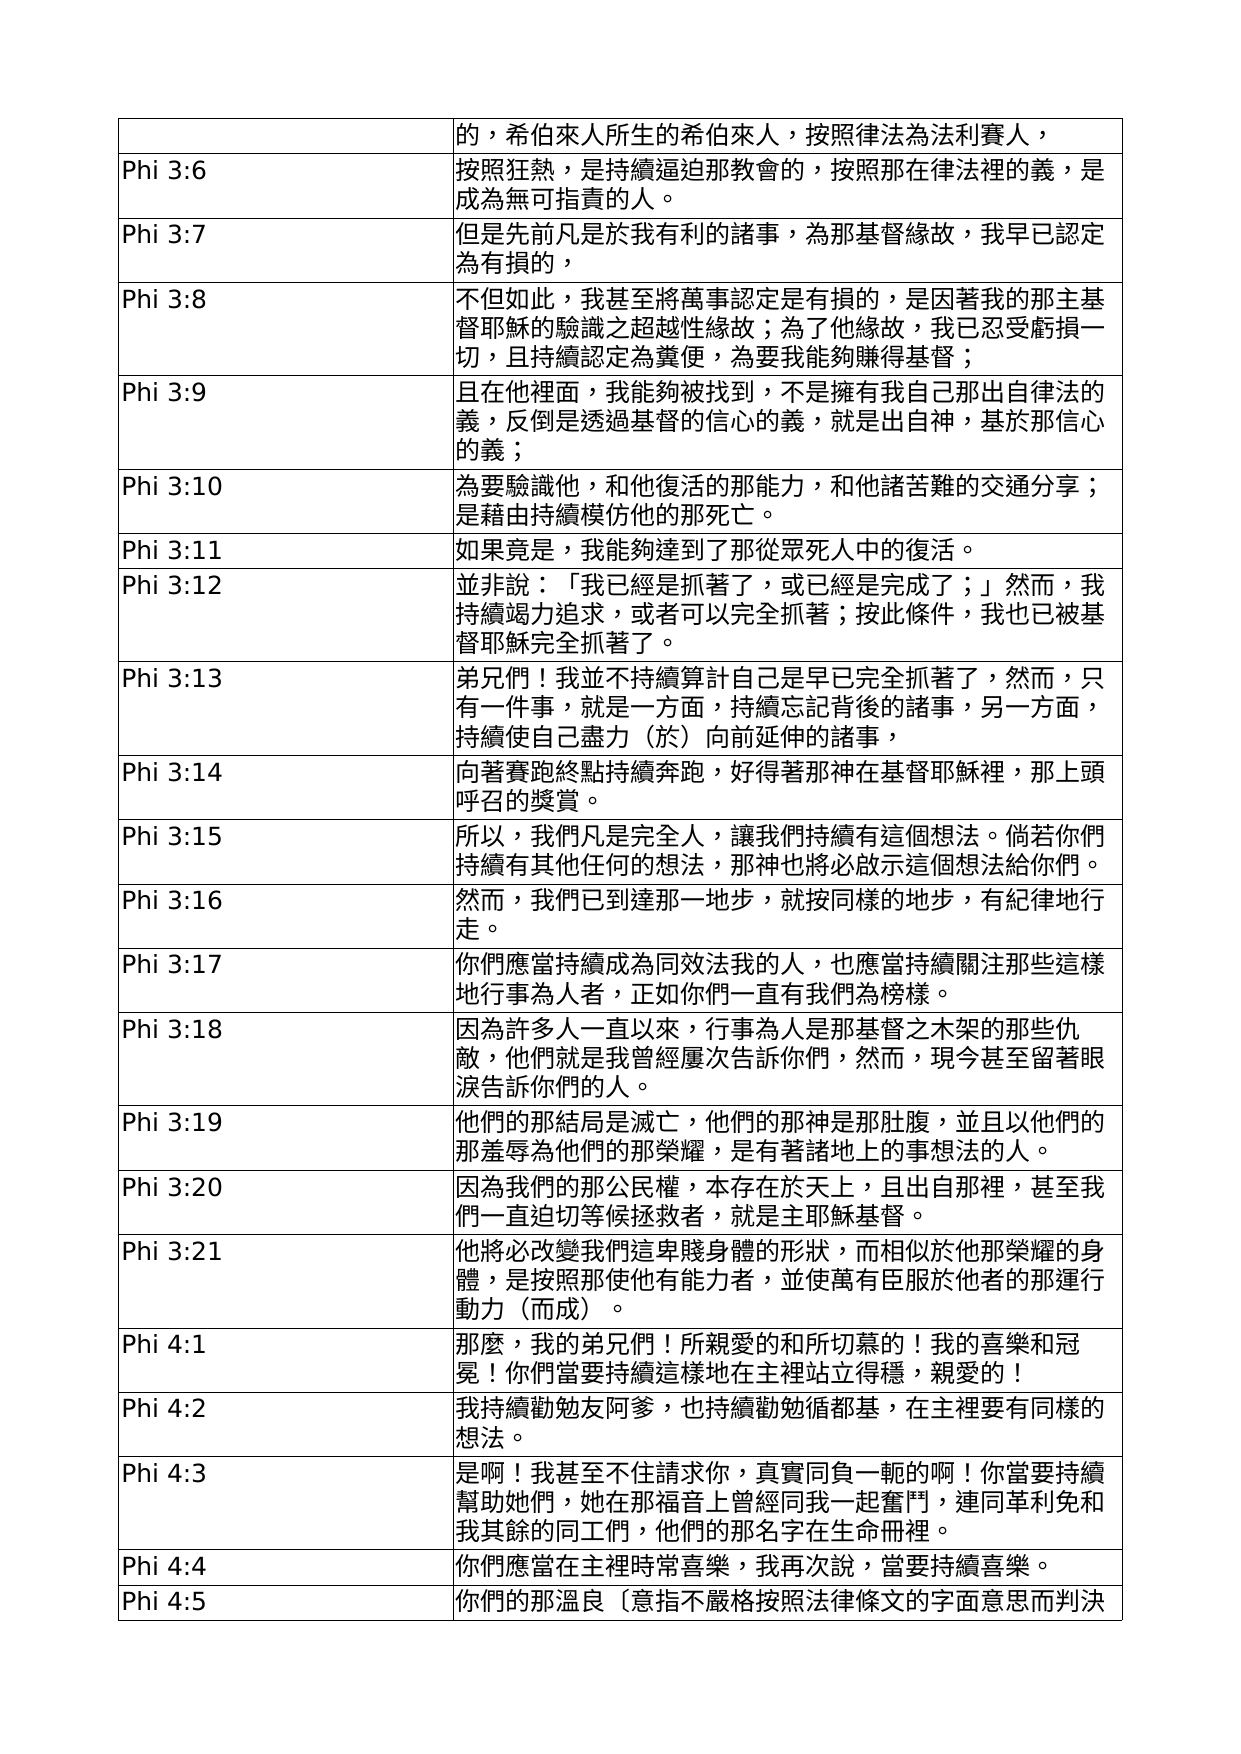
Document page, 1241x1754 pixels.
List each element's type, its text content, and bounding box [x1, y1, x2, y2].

table_cell Phi 3:17 [119, 949, 453, 1012]
table_cell Phi 3:21 [119, 1235, 453, 1327]
table_cell 因為我們的那公民權，本存在於天上，且出自那裡，甚至我們一直迫切等候拯救者，就是主耶穌基督。 [454, 1171, 1122, 1234]
table_cell 是啊！我甚至不住請求你，真實同負一軛的啊！你當要持續幫助她們，她在那福音上曾經同我一起奮鬥，連同革利免和我其餘的同工們，他們的那名字在生命冊裡。 [454, 1457, 1122, 1549]
table_cell Phi 3:11 [119, 534, 453, 568]
table_cell 如果竟是，我能夠達到了那從眾死人中的復活。 [454, 534, 1122, 568]
table_cell 並非說：「我已經是抓著了，或已經是完成了；」然而，我持續竭力追求，或者可以完全抓著；按此條件，我也已被基督耶穌完全抓著了。 [454, 569, 1122, 661]
table_cell 我持續勸勉友阿爹，也持續勸勉循都基，在主裡要有同樣的想法。 [454, 1393, 1122, 1456]
table_cell 的，希伯來人所生的希伯來人，按照律法為法利賽人， [454, 119, 1122, 153]
table_cell 且在他裡面，我能夠被找到，不是擁有我自己那出自律法的義，反倒是透過基督的信心的義，就是出自神，基於那信心的義； [454, 376, 1122, 469]
table_cell 為要驗識他，和他復活的那能力，和他諸苦難的交通分享；是藉由持續模仿他的那死亡。 [454, 470, 1122, 533]
table_cell Phi 3:19 [119, 1106, 453, 1170]
table_cell 然而，我們已到達那一地步，就按同樣的地步，有紀律地行走。 [454, 885, 1122, 948]
table_cell 弟兄們！我並不持續算計自己是早已完全抓著了，然而，只有一件事，就是一方面，持續忘記背後的諸事，另一方面，持續使自己盡力（於）向前延伸的諸事， [454, 662, 1122, 755]
table_cell Phi 3:13 [119, 662, 453, 755]
table_cell Phi 4:4 [119, 1550, 453, 1584]
table_cell Phi 3:8 [119, 283, 453, 375]
table_cell Phi 3:9 [119, 376, 453, 469]
table_cell Phi 4:1 [119, 1329, 453, 1392]
table_cell 向著賽跑終點持續奔跑，好得著那神在基督耶穌裡，那上頭呼召的獎賞。 [454, 756, 1122, 819]
table_cell 你們應當在主裡時常喜樂，我再次說，當要持續喜樂。 [454, 1550, 1122, 1584]
table_cell 你們的那溫良〔意指不嚴格按照法律條文的字面意思而判決 [454, 1586, 1122, 1619]
table_cell Phi 3:14 [119, 756, 453, 819]
table_cell Phi 3:7 [119, 219, 453, 282]
table_cell 他們的那結局是滅亡，他們的那神是那肚腹，並且以他們的那羞辱為他們的那榮耀，是有著諸地上的事想法的人。 [454, 1106, 1122, 1170]
table_cell Phi 3:6 [119, 154, 453, 217]
table_cell Phi 4:5 [119, 1586, 453, 1619]
table_cell 因為許多人一直以來，行事為人是那基督之木架的那些仇敵，他們就是我曾經屢次告訴你們，然而，現今甚至留著眼淚告訴你們的人。 [454, 1013, 1122, 1105]
table_cell 那麼，我的弟兄們！所親愛的和所切慕的！我的喜樂和冠冕！你們當要持續這樣地在主裡站立得穩，親愛的！ [454, 1329, 1122, 1392]
table_cell 但是先前凡是於我有利的諸事，為那基督緣故，我早已認定為有損的， [454, 219, 1122, 282]
table_cell 你們應當持續成為同效法我的人，也應當持續關注那些這樣地行事為人者，正如你們一直有我們為榜樣。 [454, 949, 1122, 1012]
table_cell Phi 3:10 [119, 470, 453, 533]
table_cell 他將必改變我們這卑賤身體的形狀，而相似於他那榮耀的身體，是按照那使他有能力者，並使萬有臣服於他者的那運行動力（而成）。 [454, 1235, 1122, 1327]
table_cell 所以，我們凡是完全人，讓我們持續有這個想法。倘若你們持續有其他任何的想法，那神也將必啟示這個想法給你們。 [454, 820, 1122, 883]
table_cell Phi 3:18 [119, 1013, 453, 1105]
table_cell [119, 119, 453, 153]
table_cell Phi 3:15 [119, 820, 453, 883]
table_cell Phi 3:20 [119, 1171, 453, 1234]
table_cell Phi 4:2 [119, 1393, 453, 1456]
table_cell Phi 3:16 [119, 885, 453, 948]
table_cell Phi 3:12 [119, 569, 453, 661]
table_cell 不但如此，我甚至將萬事認定是有損的，是因著我的那主基督耶穌的驗識之超越性緣故；為了他緣故，我已忍受虧損一切，且持續認定為糞便，為要我能夠賺得基督； [454, 283, 1122, 375]
table_cell 按照狂熱，是持續逼迫那教會的，按照那在律法裡的義，是成為無可指責的人。 [454, 154, 1122, 217]
table_cell Phi 4:3 [119, 1457, 453, 1549]
